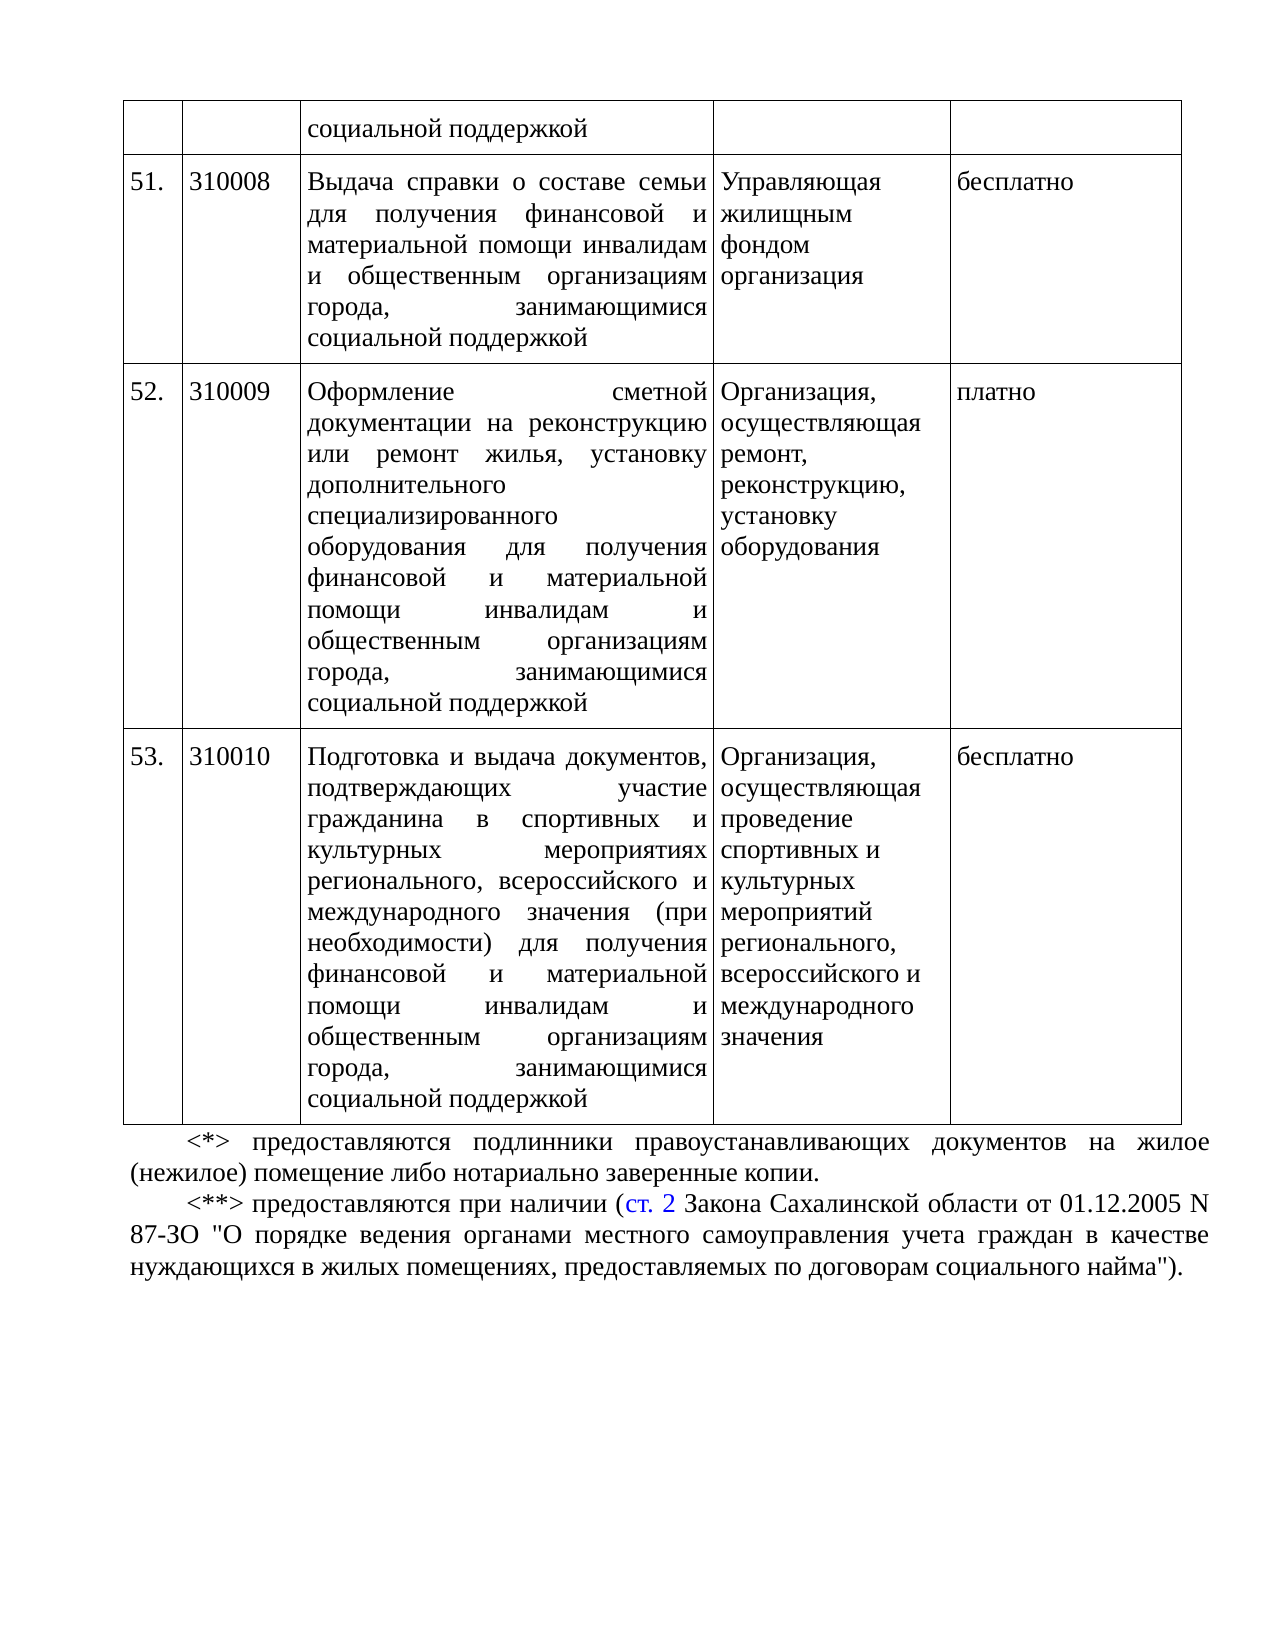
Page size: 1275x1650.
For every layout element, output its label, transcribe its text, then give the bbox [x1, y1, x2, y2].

table_cell бесплатно [951, 729, 1181, 1124]
table_cell [124, 101, 182, 154]
table_cell [183, 101, 300, 154]
table_cell 310010 [183, 729, 300, 1124]
table_cell Оформление сметной документации на реконструкцию или ремонт жилья, установку дополнительного специализированного оборудования для получения финансовой и материальной помощи инвалидам и общественным организациям города, занимающимися социальной поддержкой [301, 364, 713, 728]
table_cell [951, 101, 1181, 154]
table_cell Выдача справки о составе семьи для получения финансовой и материальной помощи инвалидам и общественным организациям города, занимающимися социальной поддержкой [301, 155, 713, 363]
table_cell бесплатно [951, 155, 1181, 363]
table_cell 52. [124, 364, 182, 728]
table_cell платно [951, 364, 1181, 728]
table_cell 51. [124, 155, 182, 363]
table_cell социальной поддержкой [301, 101, 713, 154]
table_cell Организация, осуществляющая ремонт, реконструкцию, установку оборудования [714, 364, 950, 728]
text <*> предоставляются подлинники правоустанавливающих документов на жилое (нежилое) помещение либо нотариально заверенные копии. [130, 1125, 1210, 1187]
table_cell Подготовка и выдача документов, подтверждающих участие гражданина в спортивных и культурных мероприятиях регионального, всероссийского и международного значения (при необходимости) для получения финансовой и материальной помощи инвалидам и общественным организациям города, занимающимися социальной поддержкой [301, 729, 713, 1124]
table_cell 310008 [183, 155, 300, 363]
table_cell Управляющая жилищным фондом организация [714, 155, 950, 363]
table_cell [714, 101, 950, 154]
table_cell Организация, осуществляющая проведение спортивных и культурных мероприятий регионального, всероссийского и международного значения [714, 729, 950, 1124]
table_cell 310009 [183, 364, 300, 728]
table_cell 53. [124, 729, 182, 1124]
text <**> предоставляются при наличии (ст. 2 Закона Сахалинской области от 01.12.2005 N 87-ЗО "О порядке ведения органами местного самоуправления учета граждан в качестве нуждающихся в жилых помещениях, предоставляемых по договорам социального найма"). [130, 1187, 1210, 1281]
